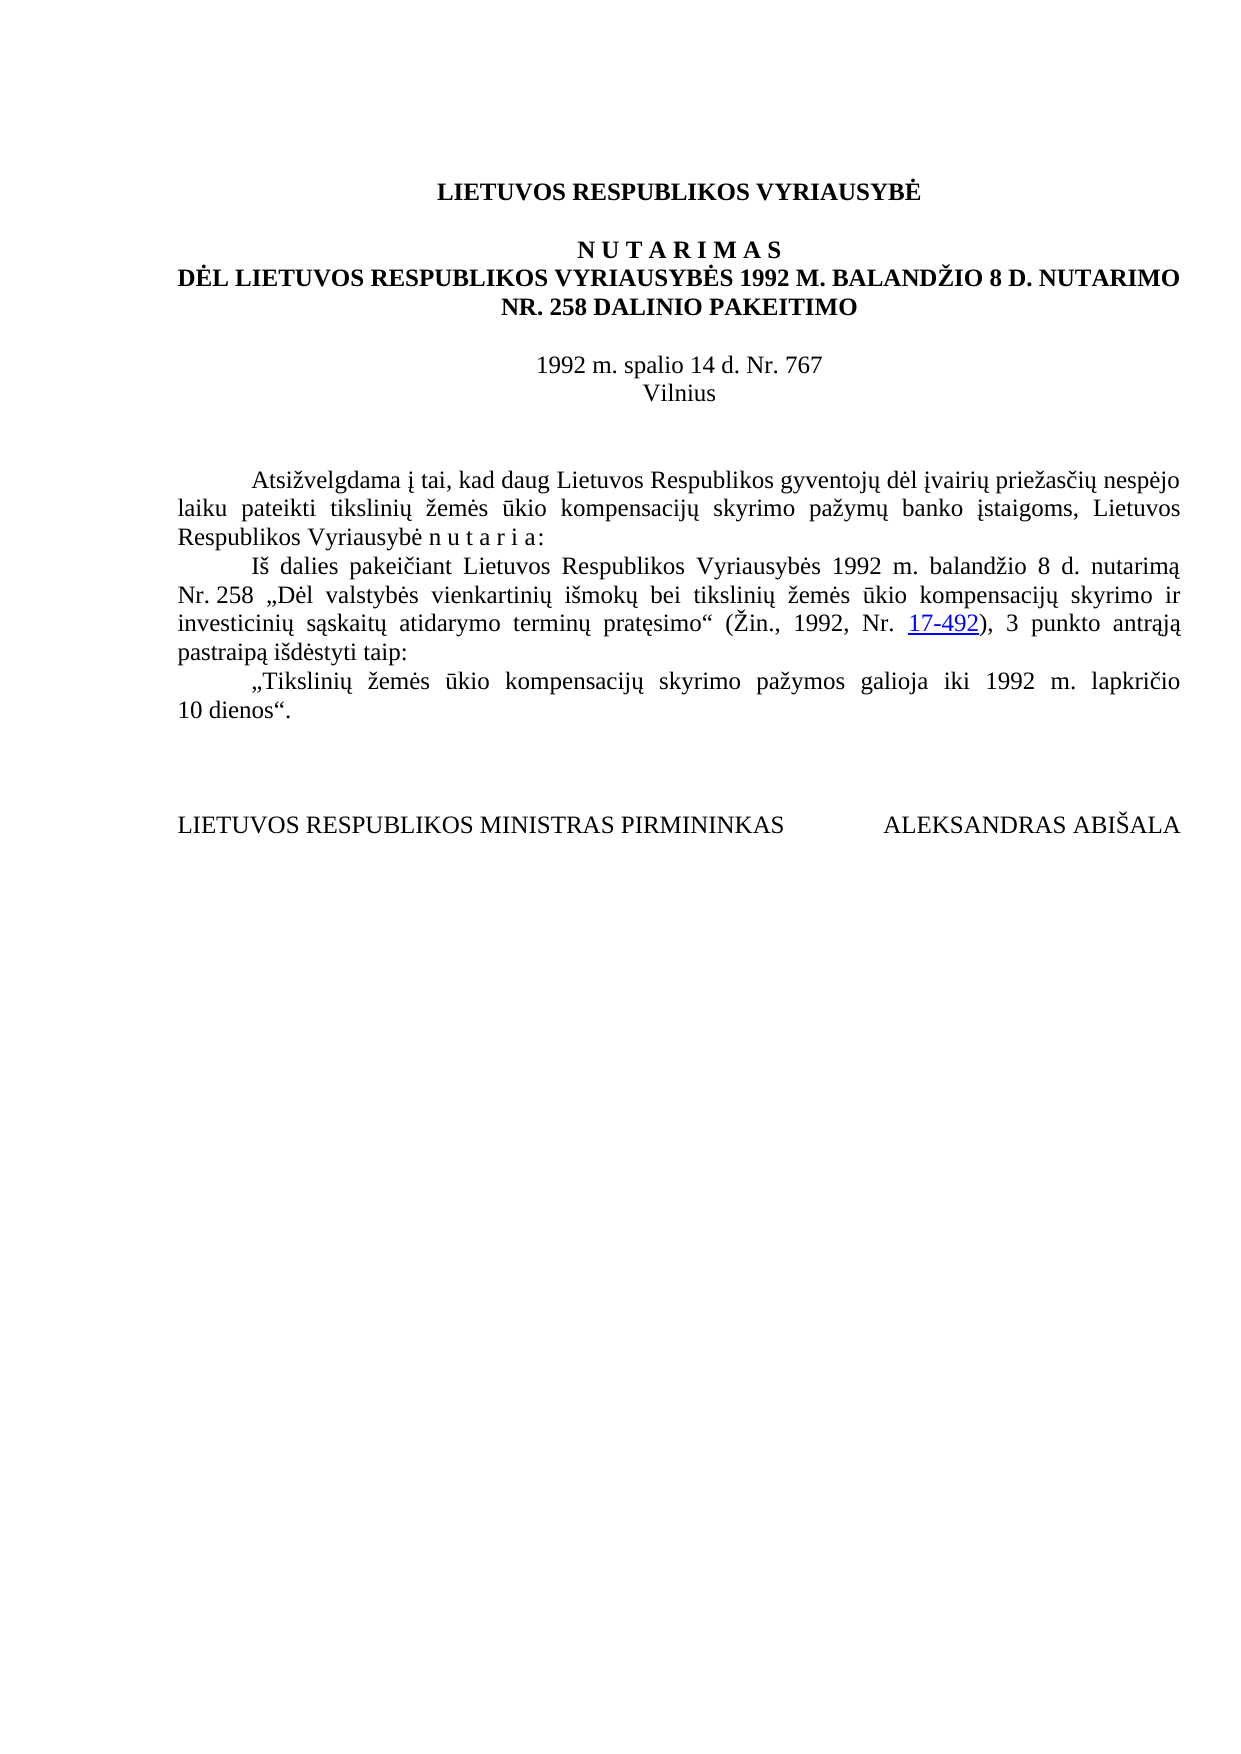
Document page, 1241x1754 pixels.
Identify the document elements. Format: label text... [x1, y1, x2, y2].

text Vilnius [177, 378, 1181, 407]
text LIETUVOS RESPUBLIKOS VYRIAUSYBĖ [177, 177, 1181, 206]
text Iš dalies pakeičiant Lietuvos Respublikos Vyriausybės 1992 m. balandžio 8 d. nutarimą Nr. 258 „Dėl valstybės vienkartinių išmokų bei tikslinių žemės ūkio kompensacijų skyrimo ir investicinių sąskaitų atidarymo terminų pratęsimo“ (Žin., 1992, Nr. 17-492), 3 punkto antrąją pastraipą išdėstyti taip: [177, 551, 1181, 666]
text 1992 m. spalio 14 d. Nr. 767 [177, 350, 1181, 378]
text Atsižvelgdama į tai, kad daug Lietuvos Respublikos gyventojų dėl įvairių priežasčių nespėjo laiku pateikti tikslinių žemės ūkio kompensacijų skyrimo pažymų banko įstaigoms, Lietuvos Respublikos Vyriausybė nutaria: [177, 465, 1181, 551]
text LIETUVOS RESPUBLIKOS MINISTRAS PIRMININKAS ALEKSANDRAS ABIŠALA [177, 810, 1181, 838]
text N U T A R I M A S [177, 235, 1181, 263]
text „Tikslinių žemės ūkio kompensacijų skyrimo pažymos galioja iki 1992 m. lapkričio 10 dienos“. [177, 666, 1181, 723]
text DĖL LIETUVOS RESPUBLIKOS VYRIAUSYBĖS 1992 M. BALANDŽIO 8 D. NUTARIMO NR. 258 DALINIO PAKEITIMO [177, 263, 1181, 321]
